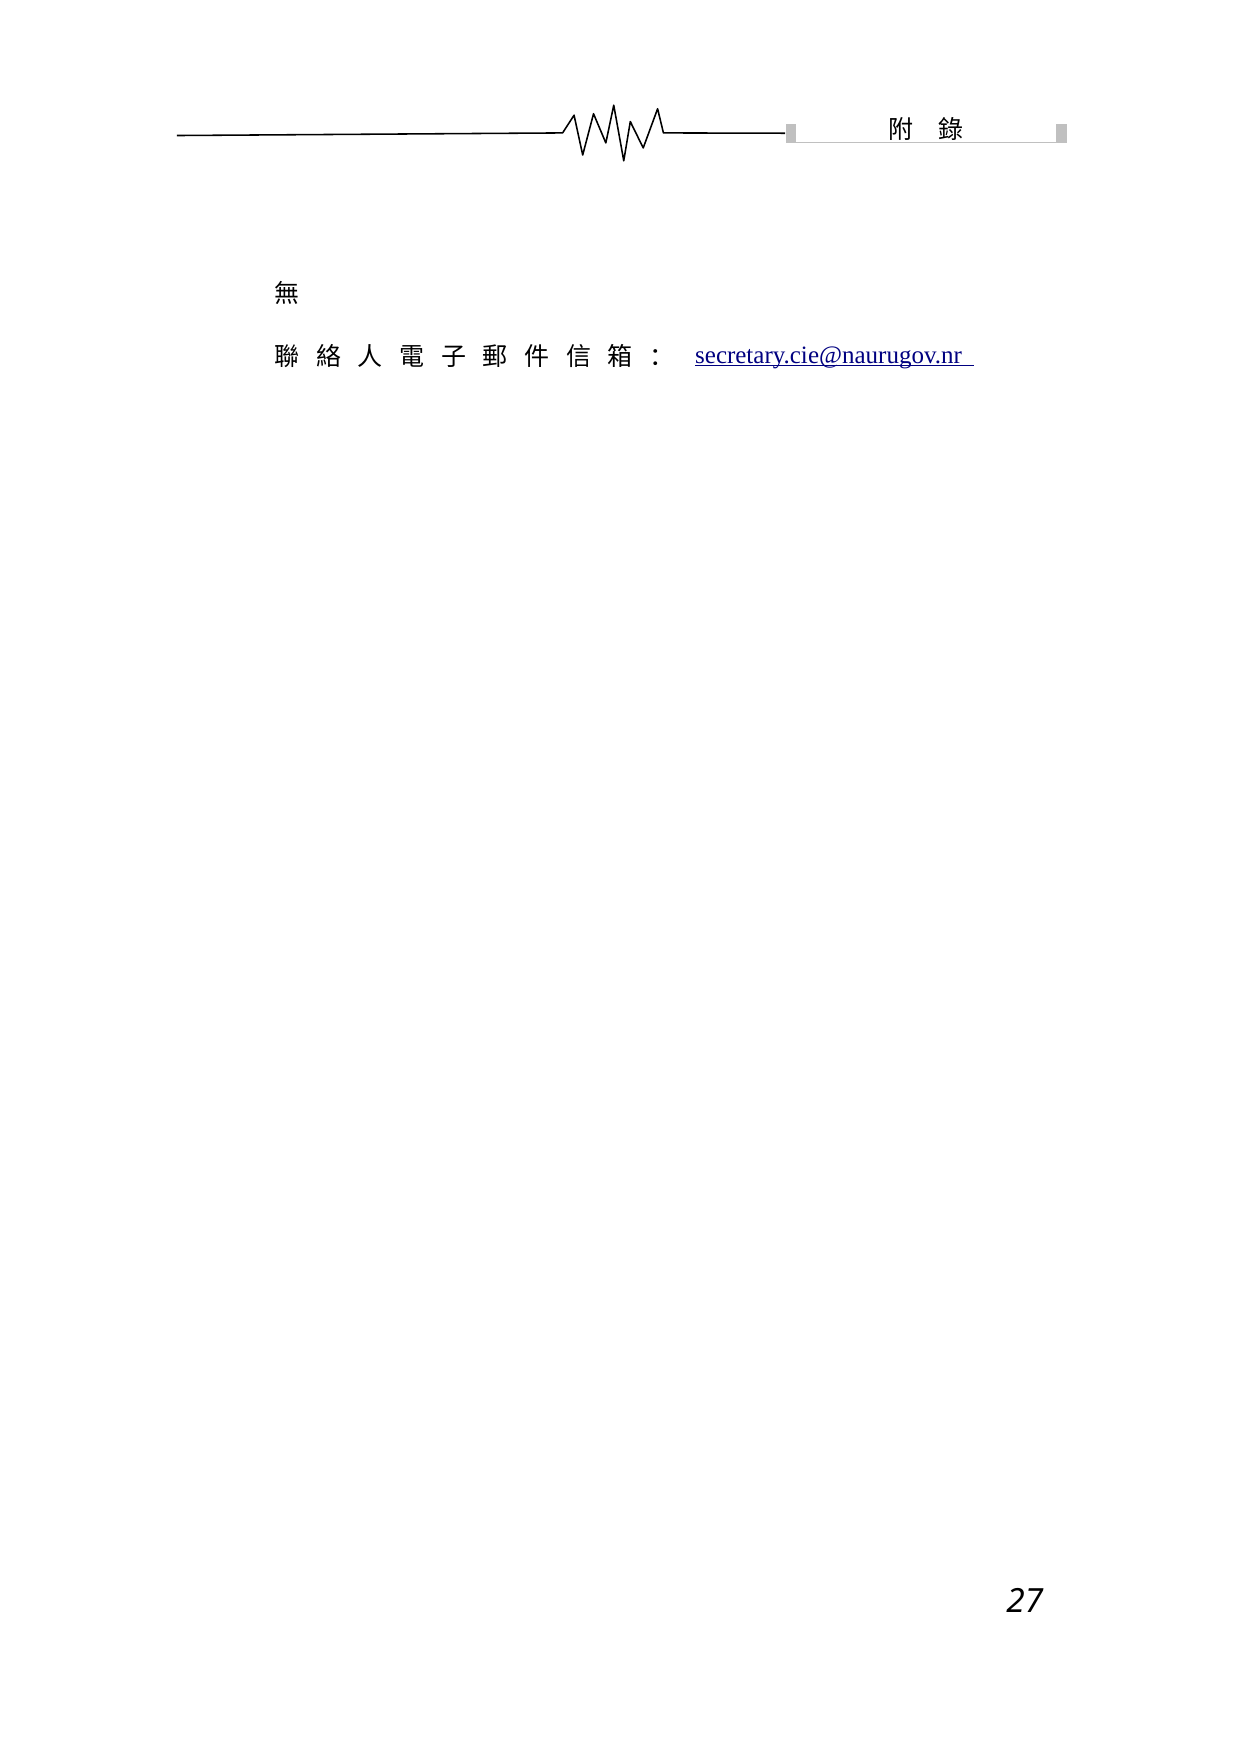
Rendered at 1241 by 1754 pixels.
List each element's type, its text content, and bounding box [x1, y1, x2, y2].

text 聯絡人電子郵件信箱：secretary.cie@naurugov.nr [247, 313, 1058, 375]
text 無 [247, 250, 1058, 313]
